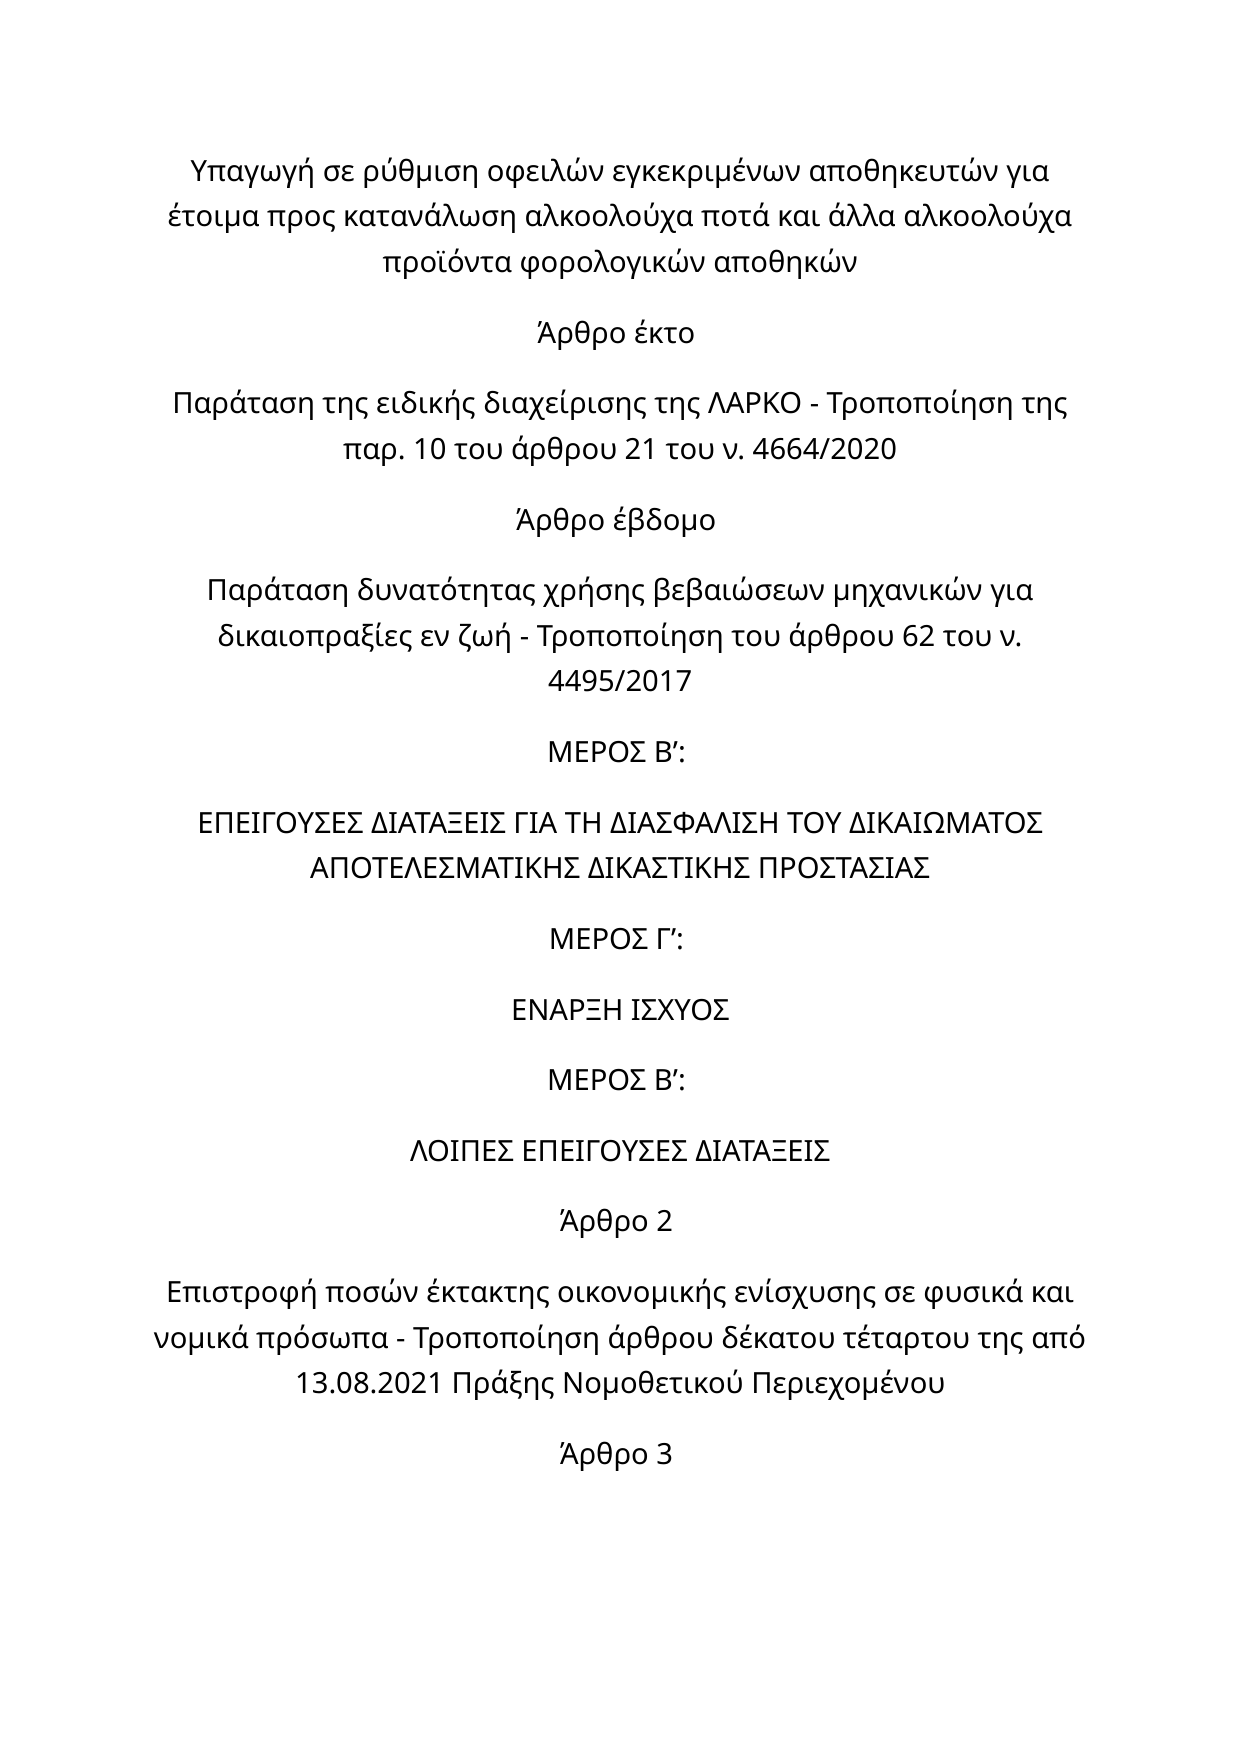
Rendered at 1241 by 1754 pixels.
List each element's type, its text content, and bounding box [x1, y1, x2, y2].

subtitle ΜΕΡΟΣ Β’: [150, 1059, 1090, 1099]
subtitle Παράταση της ειδικής διαχείρισης της ΛΑΡΚΟ - Τροποποίηση της παρ. 10 του άρθρου 21 του ν. 4664/2020 [150, 382, 1090, 468]
subtitle ΜΕΡΟΣ Γ’: [150, 918, 1090, 958]
subtitle Άρθρο 3 [150, 1433, 1090, 1473]
subtitle ΕΝΑΡΞΗ ΙΣΧΥΟΣ [150, 989, 1090, 1028]
subtitle ΛΟΙΠΕΣ ΕΠΕΙΓΟΥΣΕΣ ΔΙΑΤΑΞΕΙΣ [150, 1130, 1090, 1170]
subtitle Άρθρο έκτο [150, 312, 1090, 352]
subtitle Άρθρο 2 [150, 1201, 1090, 1240]
subtitle Άρθρο έβδομο [150, 499, 1090, 538]
subtitle ΕΠΕΙΓΟΥΣΕΣ ΔΙΑΤΑΞΕΙΣ ΓΙΑ ΤΗ ΔΙΑΣΦΑΛΙΣΗ ΤΟΥ ΔΙΚΑΙΩΜΑΤΟΣ ΑΠΟΤΕΛΕΣΜΑΤΙΚΗΣ ΔΙΚΑΣΤΙΚΗΣ ΠΡΟΣΤΑΣΙΑΣ [150, 802, 1090, 887]
subtitle ΜΕΡΟΣ Β’: [150, 731, 1090, 771]
subtitle Επιστροφή ποσών έκτακτης οικονομικής ενίσχυσης σε φυσικά και νομικά πρόσωπα - Τροποποίηση άρθρου δέκατου τέταρτου της από 13.08.2021 Πράξης Νομοθετικού Περιεχομένου [150, 1271, 1090, 1402]
subtitle Παράταση δυνατότητας χρήσης βεβαιώσεων μηχανικών για δικαιοπραξίες εν ζωή - Τροποποίηση του άρθρου 62 του ν. 4495/2017 [150, 569, 1090, 700]
subtitle Υπαγωγή σε ρύθμιση οφειλών εγκεκριμένων αποθηκευτών για έτοιμα προς κατανάλωση αλκοολούχα ποτά και άλλα αλκοολούχα προϊόντα φορολογικών αποθηκών [150, 150, 1090, 281]
